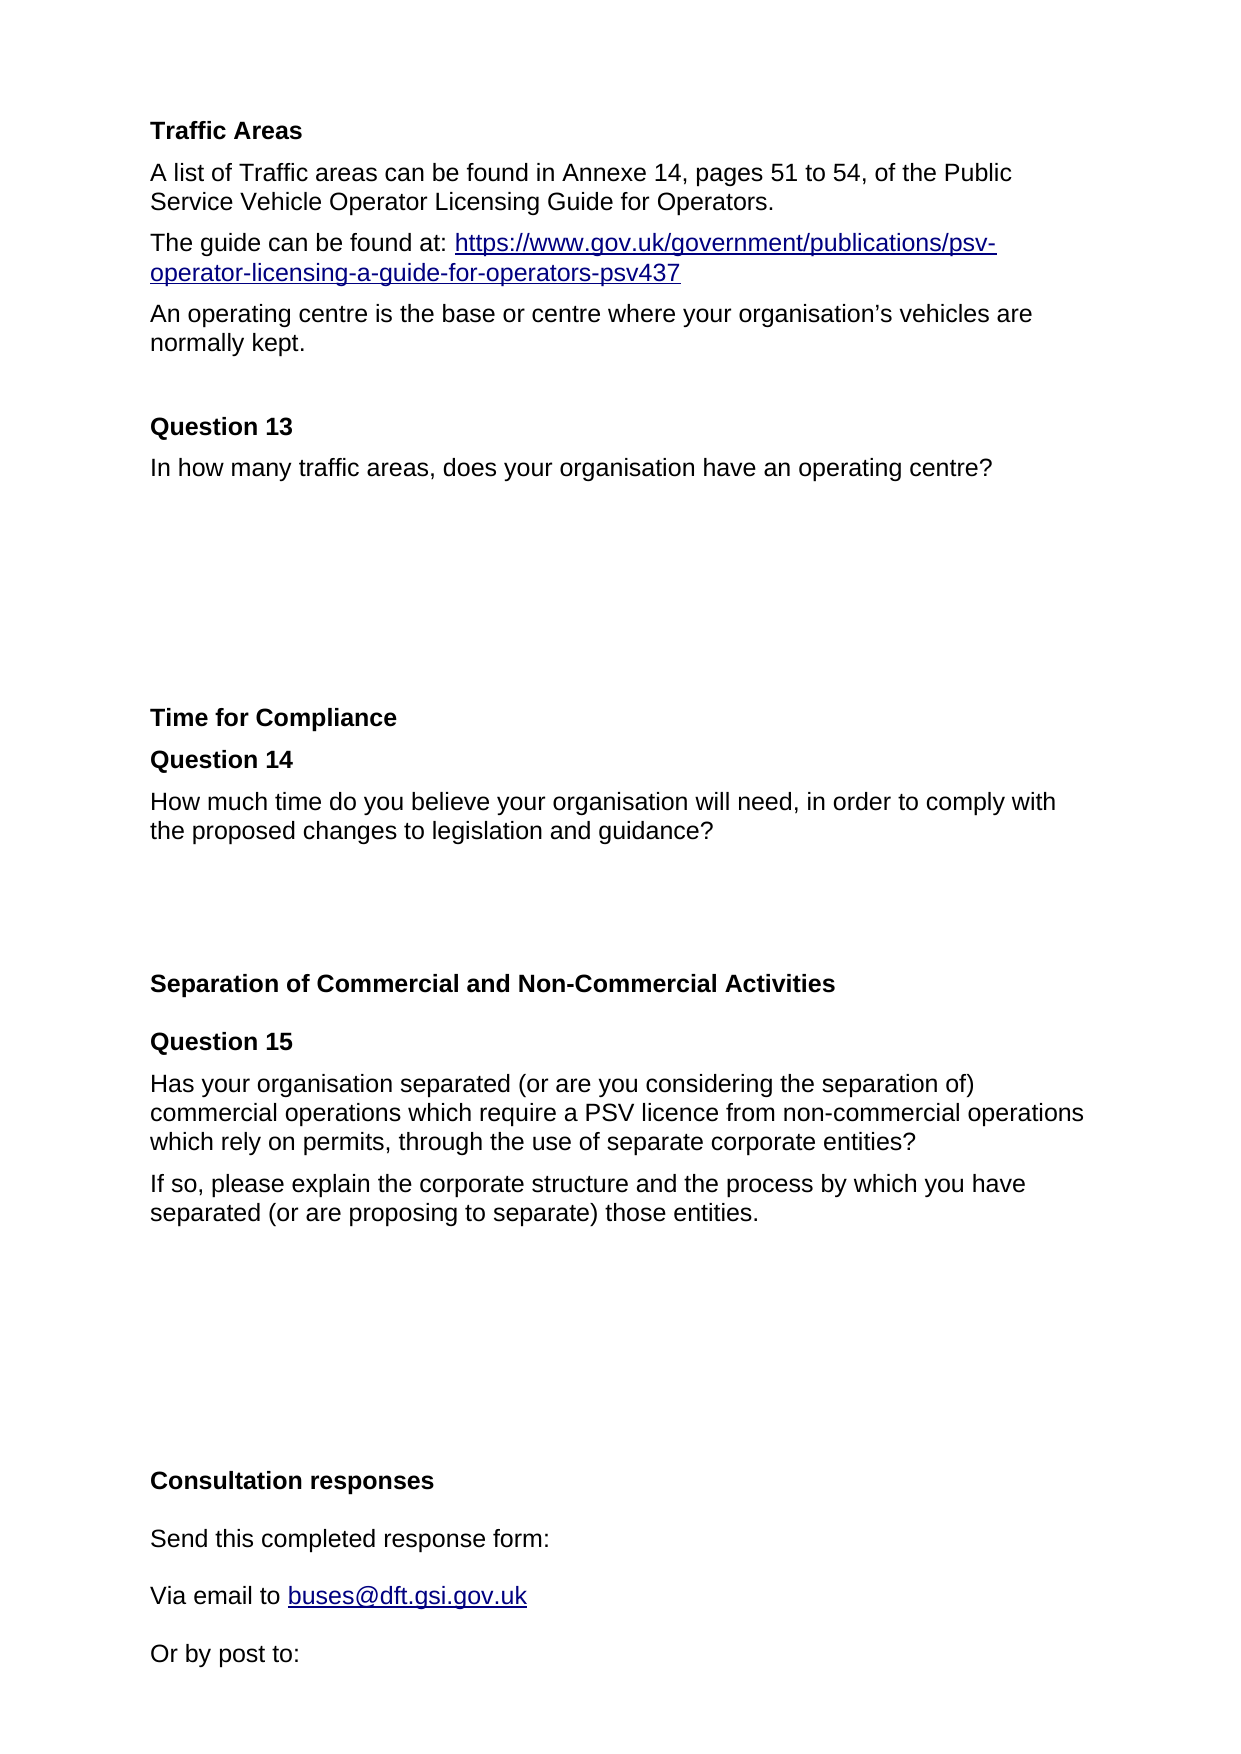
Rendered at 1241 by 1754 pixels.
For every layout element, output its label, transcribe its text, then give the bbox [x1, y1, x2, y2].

text If so, please explain the corporate structure and the process by which you have separated (or are proposing to separate) those entities. [150, 1168, 1090, 1227]
text Time for Compliance [150, 703, 1090, 732]
text Or by post to: [150, 1639, 1090, 1667]
text Separation of Commercial and Non-Commercial Activities [150, 969, 1090, 998]
text The guide can be found at: https://www.gov.uk/government/publications/psv-operator-licensing-a-guide-for-operators-psv437 [150, 228, 1090, 286]
text In how many traffic areas, does your organisation have an operating centre? [150, 453, 1090, 482]
text Traffic Areas [150, 115, 1090, 144]
text Question 15 [150, 1027, 1090, 1056]
text Question 14 [150, 744, 1090, 774]
text Question 13 [150, 411, 1090, 440]
text How much time do you believe your organisation will need, in order to comply with the proposed changes to legislation and guidance? [150, 786, 1090, 844]
text An operating centre is the base or centre where your organisation’s vehicles are normally kept. [150, 299, 1090, 357]
text A list of Traffic areas can be found in Annexe 14, pages 51 to 54, of the Public Service Vehicle Operator Licensing Guide for Operators. [150, 157, 1090, 215]
text Has your organisation separated (or are you considering the separation of) commercial operations which require a PSV licence from non-commercial operations which rely on permits, through the use of separate corporate entities? [150, 1068, 1090, 1156]
text Via email to buses@dft.gsi.gov.uk [150, 1581, 1090, 1610]
text Consultation responses [150, 1466, 1090, 1495]
text Send this completed response form: [150, 1524, 1090, 1552]
